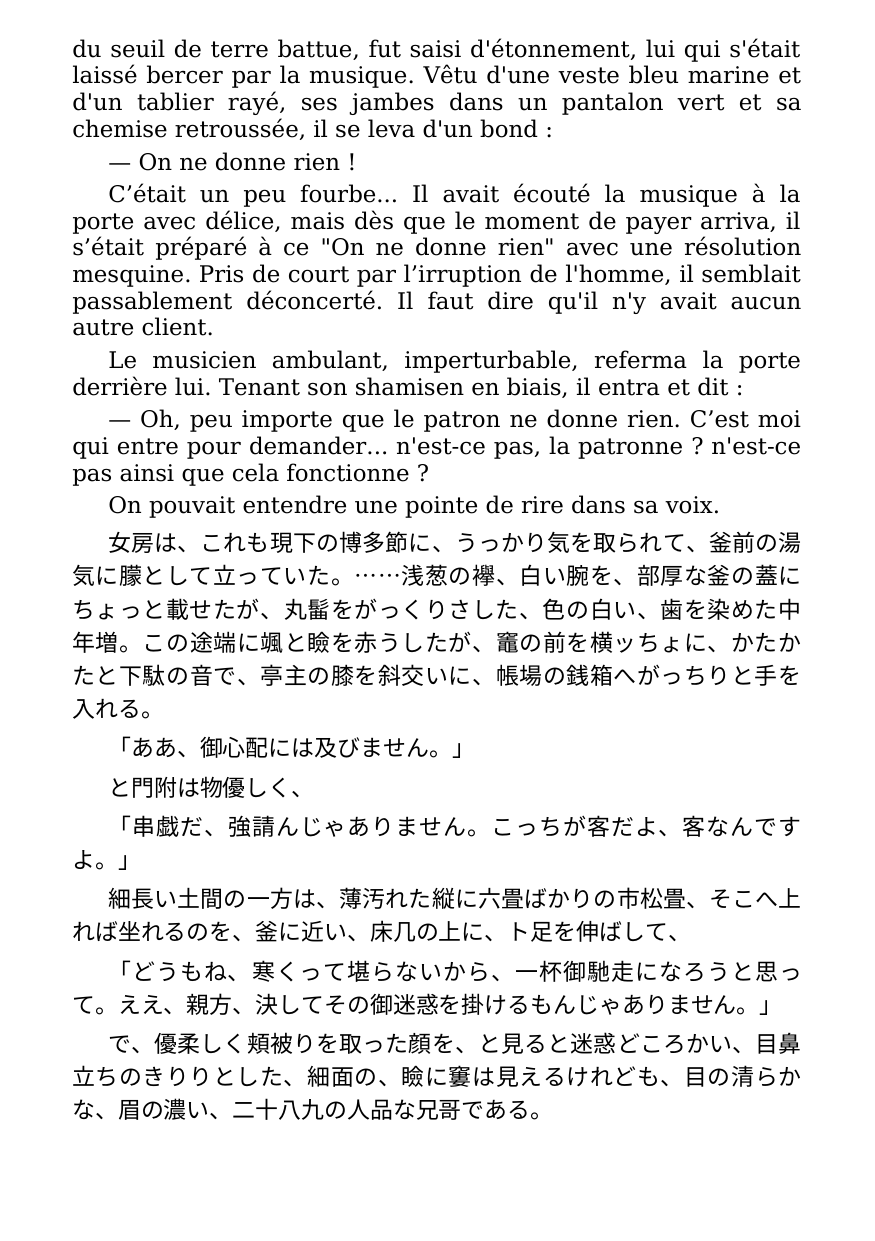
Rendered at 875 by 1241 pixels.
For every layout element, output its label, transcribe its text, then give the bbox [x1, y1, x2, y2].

text — Oh, peu importe que le patron ne donne rien. C’est moi qui entre pour demander... n'est-ce pas, la patronne ? n'est-ce pas ainsi que cela fonctionne ? [72, 406, 802, 486]
text 「串戯だ、強請んじゃありません。こっちが客だよ、客なんですよ。」 [72, 809, 802, 875]
text で、優柔しく頬被りを取った顔を、と見ると迷惑どころかい、目鼻立ちのきりりとした、細面の、瞼に窶は見えるけれども、目の清らかな、眉の濃い、二十八九の人品な兄哥である。 [72, 1026, 802, 1126]
text Le musicien ambulant, imperturbable, referma la porte derrière lui. Tenant son shamisen en biais, il entra et dit : [72, 347, 802, 401]
text — On ne donne rien ! [72, 149, 802, 175]
text 女房は、これも現下の博多節に、うっかり気を取られて、釜前の湯気に朦として立っていた。……浅葱の襷、白い腕を、部厚な釜の蓋にちょっと載せたが、丸髷をがっくりさした、色の白い、歯を染めた中年増。この途端に颯と瞼を赤うしたが、竈の前を横ッちょに、かたかたと下駄の音で、亭主の膝を斜交いに、帳場の銭箱へがっちりと手を入れる。 [72, 525, 802, 724]
text と門附は物優しく、 [72, 769, 802, 803]
text On pouvait entendre une pointe de rire dans sa voix. [72, 492, 802, 519]
text 「ああ、御心配には及びません。」 [72, 730, 802, 763]
text 「どうもね、寒くって堪らないから、一杯御馳走になろうと思って。ええ、親方、決してその御迷惑を掛けるもんじゃありません。」 [72, 953, 802, 1020]
text du seuil de terre battue, fut saisi d'étonnement, lui qui s'était laissé bercer par la musique. Vêtu d'une veste bleu marine et d'un tablier rayé, ses jambes dans un pantalon vert et sa chemise retroussée, il se leva d'un bond : [72, 36, 802, 143]
text 細長い土間の一方は、薄汚れた縦に六畳ばかりの市松畳、そこへ上れば坐れるのを、釜に近い、床几の上に、ト足を伸ばして、 [72, 881, 802, 947]
text C’était un peu fourbe... Il avait écouté la musique à la porte avec délice, mais dès que le moment de payer arriva, il s’était préparé à ce "On ne donne rien" avec une résolution mesquine. Pris de court par l’irruption de l'homme, il semblait passablement déconcerté. Il faut dire qu'il n'y avait aucun autre client. [72, 181, 802, 341]
